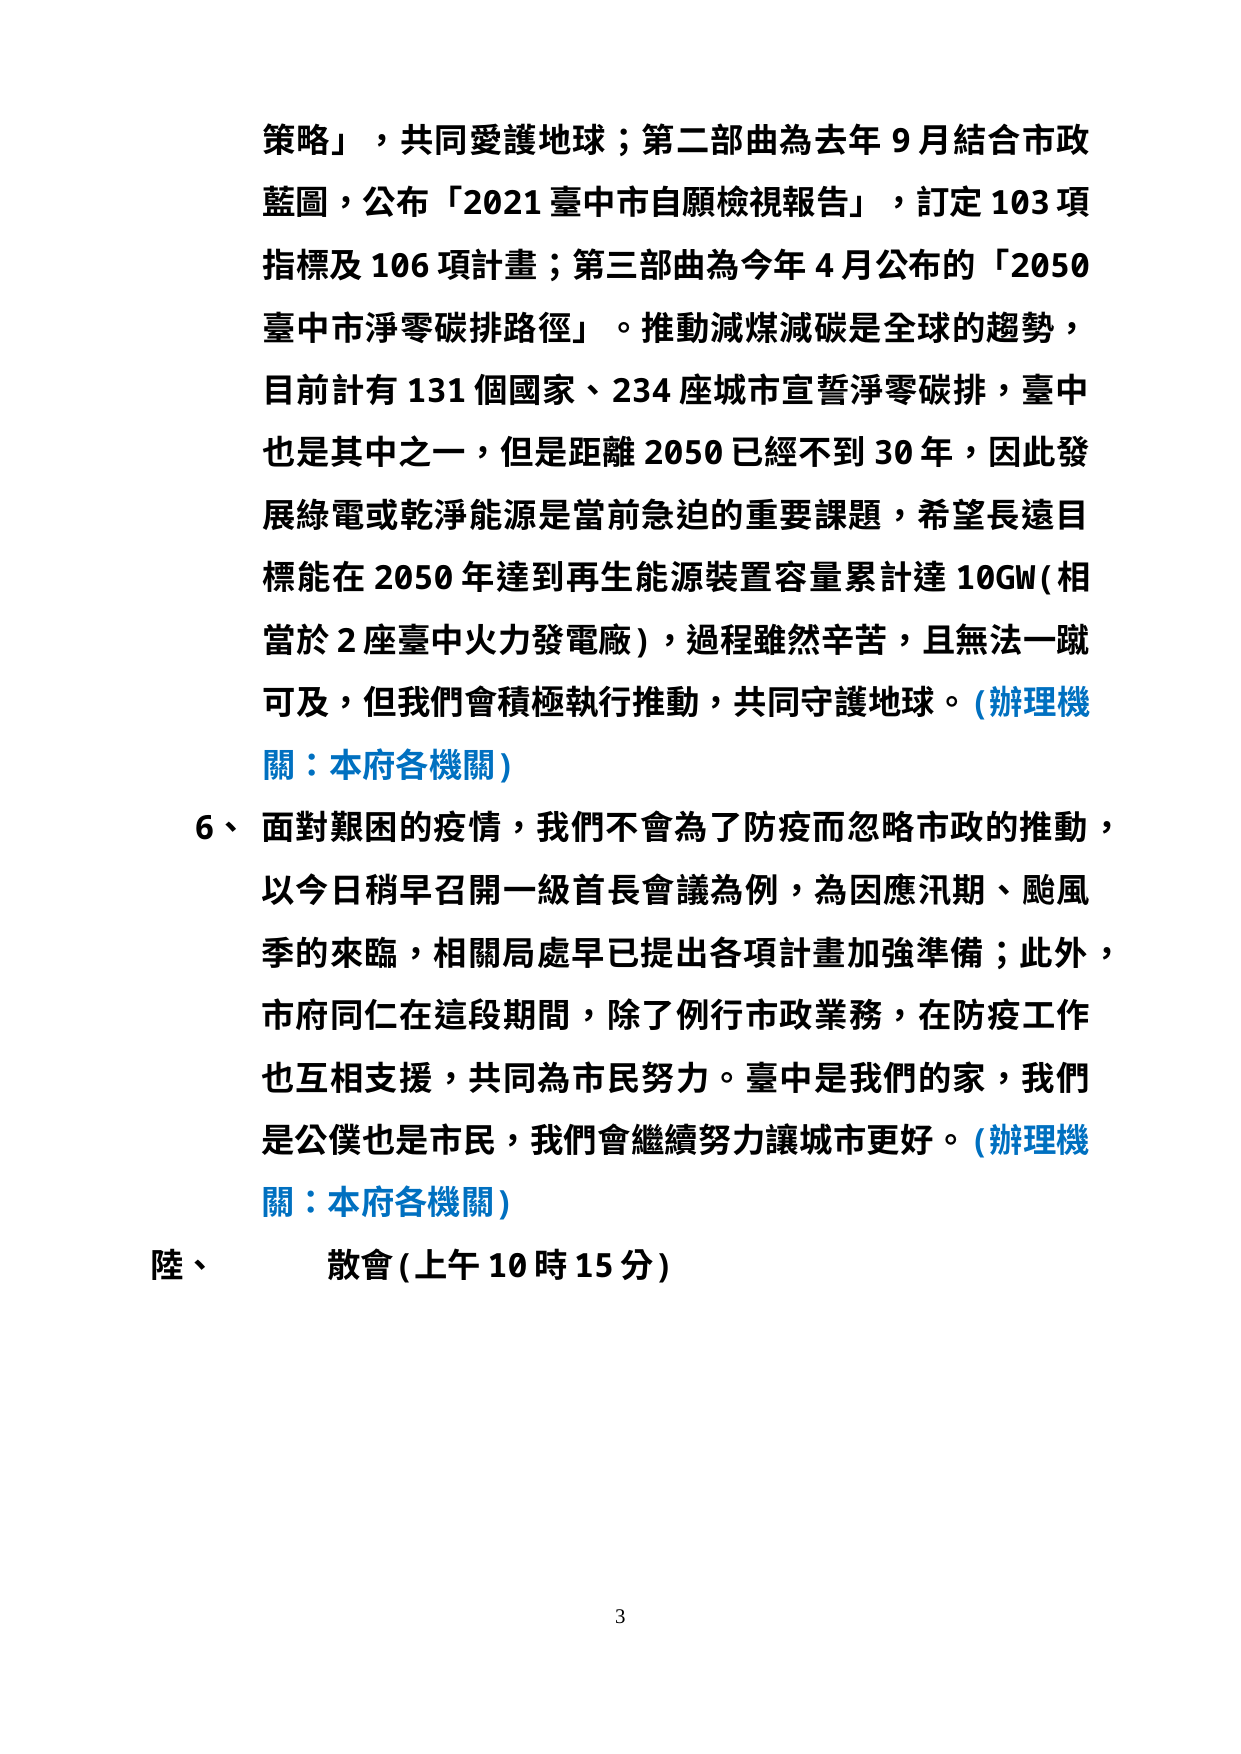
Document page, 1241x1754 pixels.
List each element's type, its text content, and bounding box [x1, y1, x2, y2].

list 針對今日永續低碳辦公室「2050 臺中淨零–地球家園共好．人人有責」專案報告，永續發展是全球趨勢，臺中規劃2050年淨零碳排路徑，是我上任以來重要的施政目標，在市府團隊的努力下，永續低碳政策已完成三部曲，首先，在去年1月簽署「氣候緊急宣言」，向世界宣示體認到地球面臨氣候緊急困境，並提出「永續168目標策略」，共同愛護地球；第二部曲為去年9月結合市政藍圖，公布「2021臺中市自願檢視報告」，訂定103項指標及106項計畫；第三部曲為今年4月公布的「2050臺中市淨零碳排路徑」。推動減煤減碳是全球的趨勢，目前計有131個國家、234座城市宣誓淨零碳排，臺中也是其中之一，但是距離2050已經不到30年，因此發展綠電或乾淨能源是當前急迫的重要課題，希望長遠目標能在2050年達到再生能源裝置容量累計達10GW(相當於2座臺中火力發電廠)，過程雖然辛苦，且無法一蹴可及，但我們會積極執行推動，共同守護地球。(辦理機關：本府各機關) [194, 96, 1090, 784]
list 散會(上午10時15分) [150, 1221, 1090, 1284]
list 面對艱困的疫情，我們不會為了防疫而忽略市政的推動，以今日稍早召開一級首長會議為例，為因應汛期、颱風季的來臨，相關局處早已提出各項計畫加強準備；此外，市府同仁在這段期間，除了例行市政業務，在防疫工作也互相支援，共同為市民努力。臺中是我們的家，我們是公僕也是市民，我們會繼續努力讓城市更好。(辦理機關：本府各機關) [194, 784, 1090, 1221]
